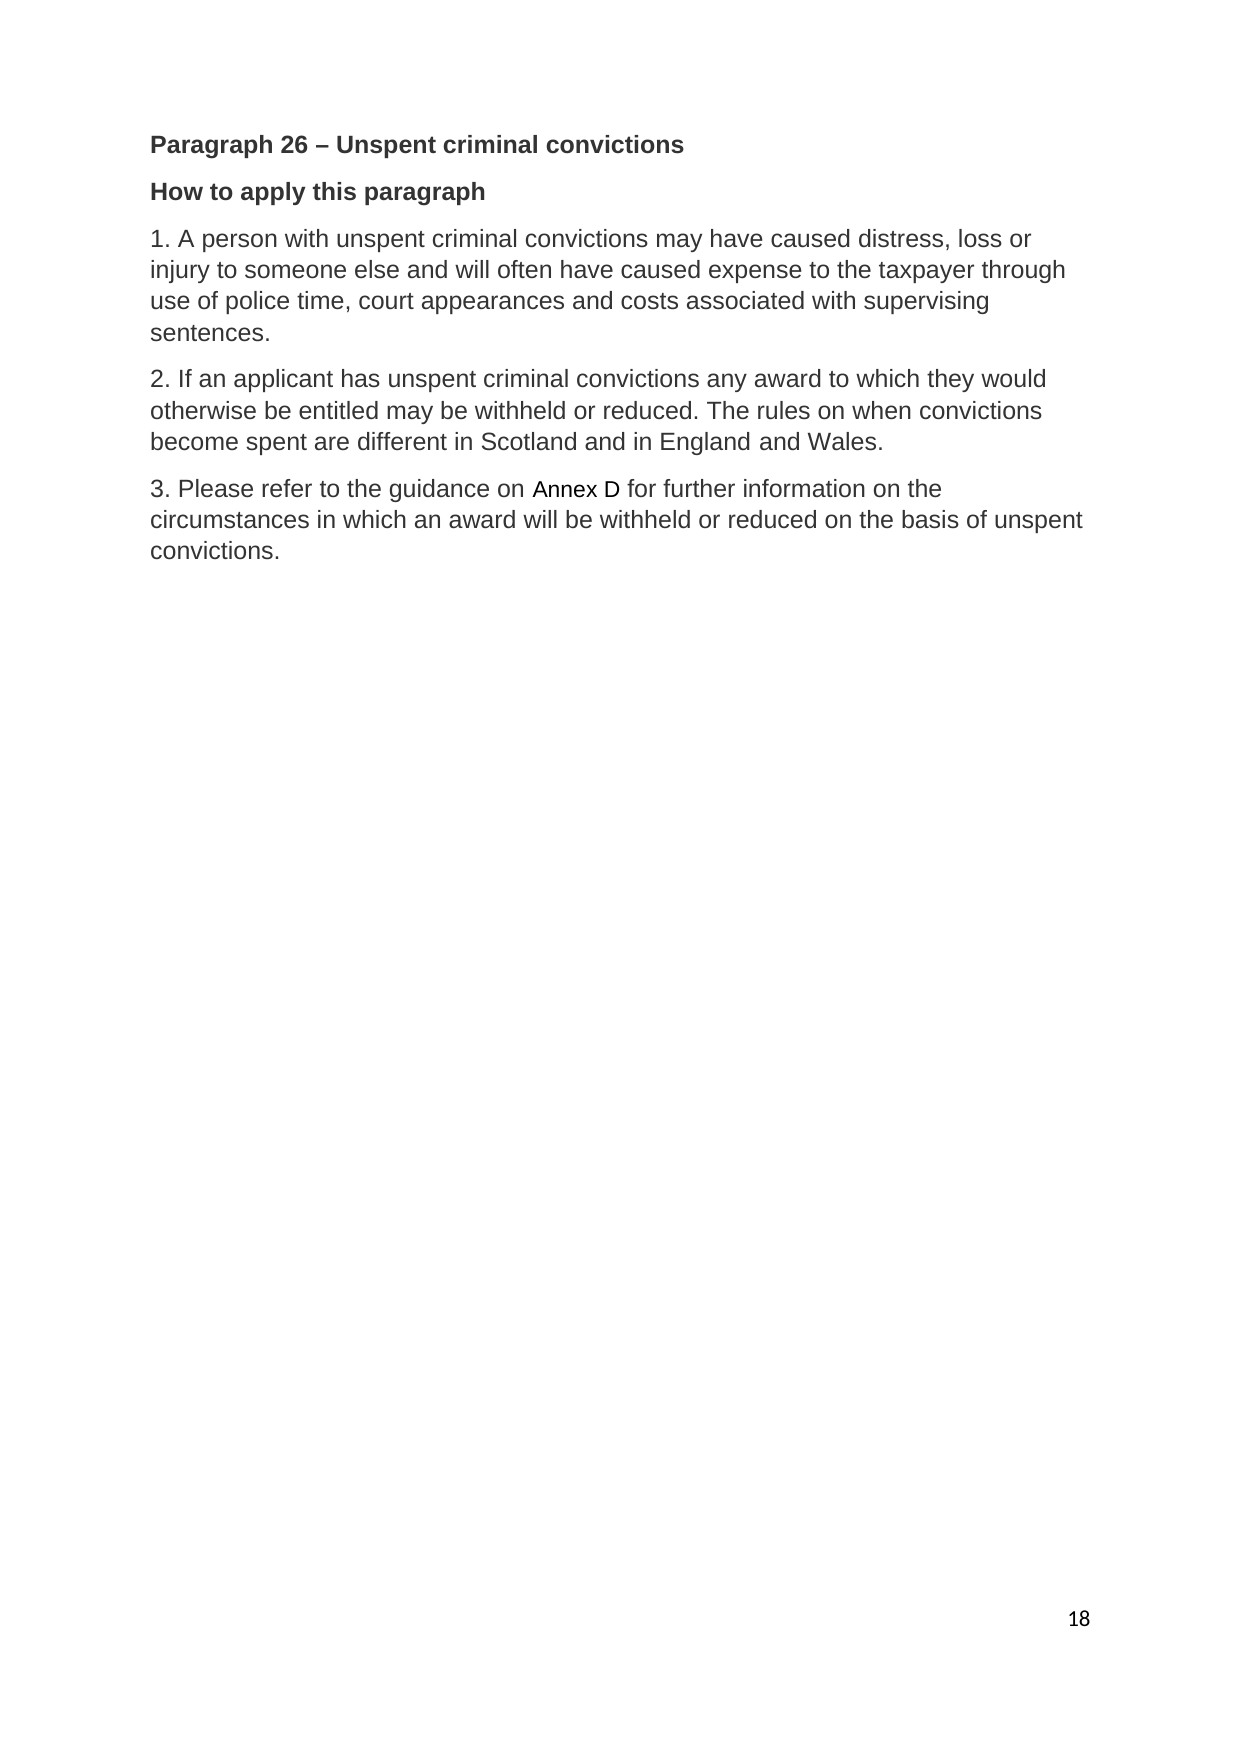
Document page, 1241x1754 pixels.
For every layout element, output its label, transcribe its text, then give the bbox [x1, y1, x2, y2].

text 2. If an applicant has unspent criminal convictions any award to which they would otherwise be entitled may be withheld or reduced. The rules on when convictions become spent are different in Scotland and in England and Wales. [150, 362, 1090, 456]
text 1. A person with unspent criminal convictions may have caused distress, loss or injury to someone else and will often have caused expense to the taxpayer through use of police time, court appearances and costs associated with supervising sentences. [150, 221, 1090, 346]
text How to apply this paragraph [150, 174, 1090, 206]
text Paragraph 26 – Unspent criminal convictions [150, 128, 1090, 159]
text 3. Please refer to the guidance on Annex D for further information on the circumstances in which an award will be withheld or reduced on the basis of unspent convictions. [150, 471, 1090, 565]
